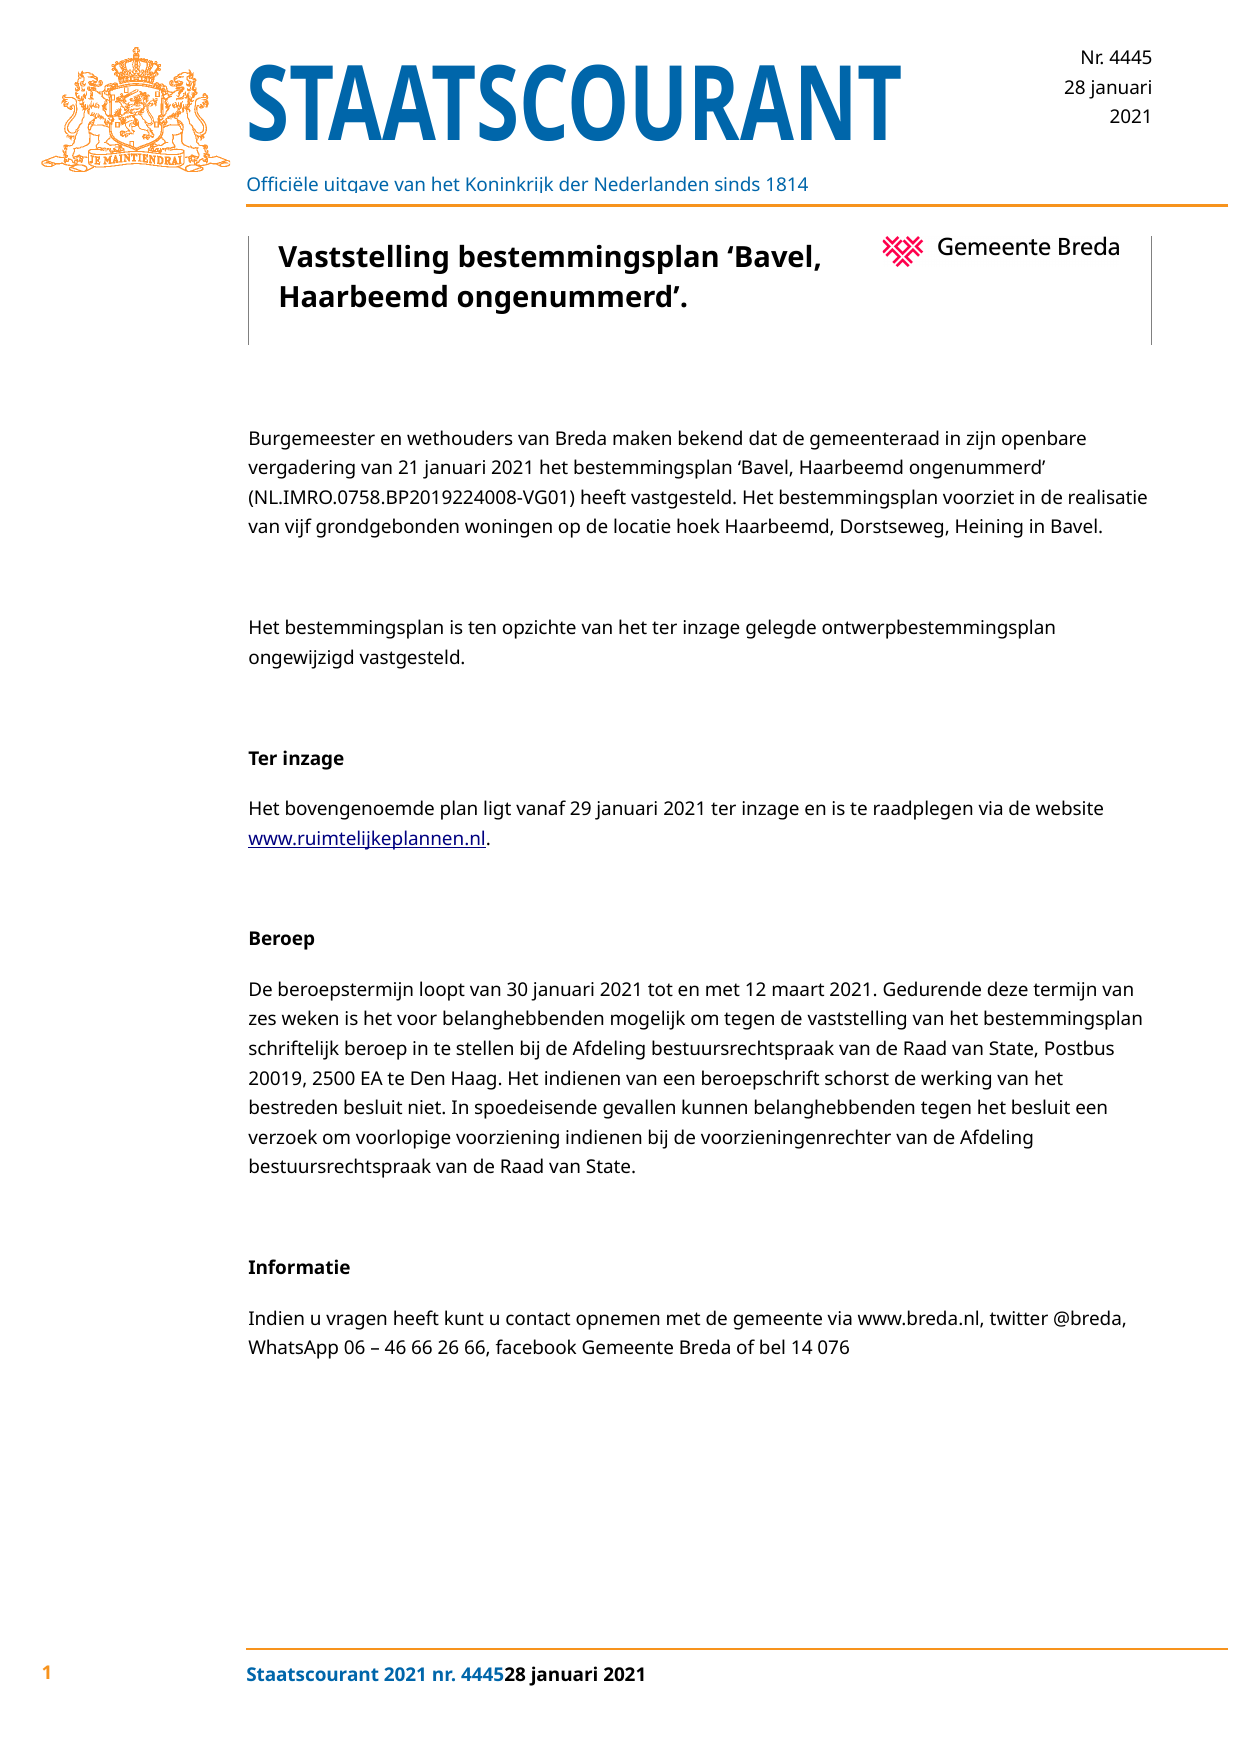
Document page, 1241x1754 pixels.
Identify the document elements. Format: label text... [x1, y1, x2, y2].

text Beroep [248, 926, 1152, 951]
text De beroepstermijn loopt van 30 januari 2021 tot en met 12 maart 2021. Gedurende deze termijn van zes weken is het voor belanghebbenden mogelijk om tegen de vaststelling van het bestemmingsplan schriftelijk beroep in te stellen bij de Afdeling bestuursrechtspraak van de Raad van State, Postbus 20019, 2500 EA te Den Haag. Het indienen van een beroepschrift schorst de werking van het bestreden besluit niet. In spoedeisende gevallen kunnen belanghebbenden tegen het besluit een verzoek om voorlopige voorziening indienen bij de voorzieningenrechter van de Afdeling bestuursrechtspraak van de Raad van State. [248, 976, 1152, 1179]
table_header [850, 236, 1151, 345]
text Het bovengenoemde plan ligt vanaf 29 januari 2021 ter inzage en is te raadplegen via de website www.ruimtelijkeplannen.nl. [248, 795, 1152, 850]
text Het bestemmingsplan is ten opzichte van het ter inzage gelegde ontwerpbestemmingsplan ongewijzigd vastgesteld. [248, 614, 1152, 669]
text Ter inzage [248, 745, 1152, 770]
text Indien u vragen heeft kunt u contact opnemen met de gemeente via www.breda.nl, twitter @breda, WhatsApp 06 – 46 66 26 66, facebook Gemeente Breda of bel 14 076 [248, 1305, 1152, 1360]
table_header Vaststelling bestemmingsplan ‘Bavel, Haarbeemd ongenummerd’. [249, 236, 850, 345]
text Burgemeester en wethouders van Breda maken bekend dat de gemeenteraad in zijn openbare vergadering van 21 januari 2021 het bestemmingsplan ‘Bavel, Haarbeemd ongenummerd’ (NL.IMRO.0758.BP2019224008-VG01) heeft vastgesteld. Het bestemmingsplan voorziet in de realisatie van vijf grondgebonden woningen op de locatie hoek Haarbeemd, Dorstseweg, Heining in Bavel. [248, 425, 1152, 539]
picture [41, 47, 231, 172]
picture [882, 236, 1119, 267]
text Informatie [248, 1254, 1152, 1280]
